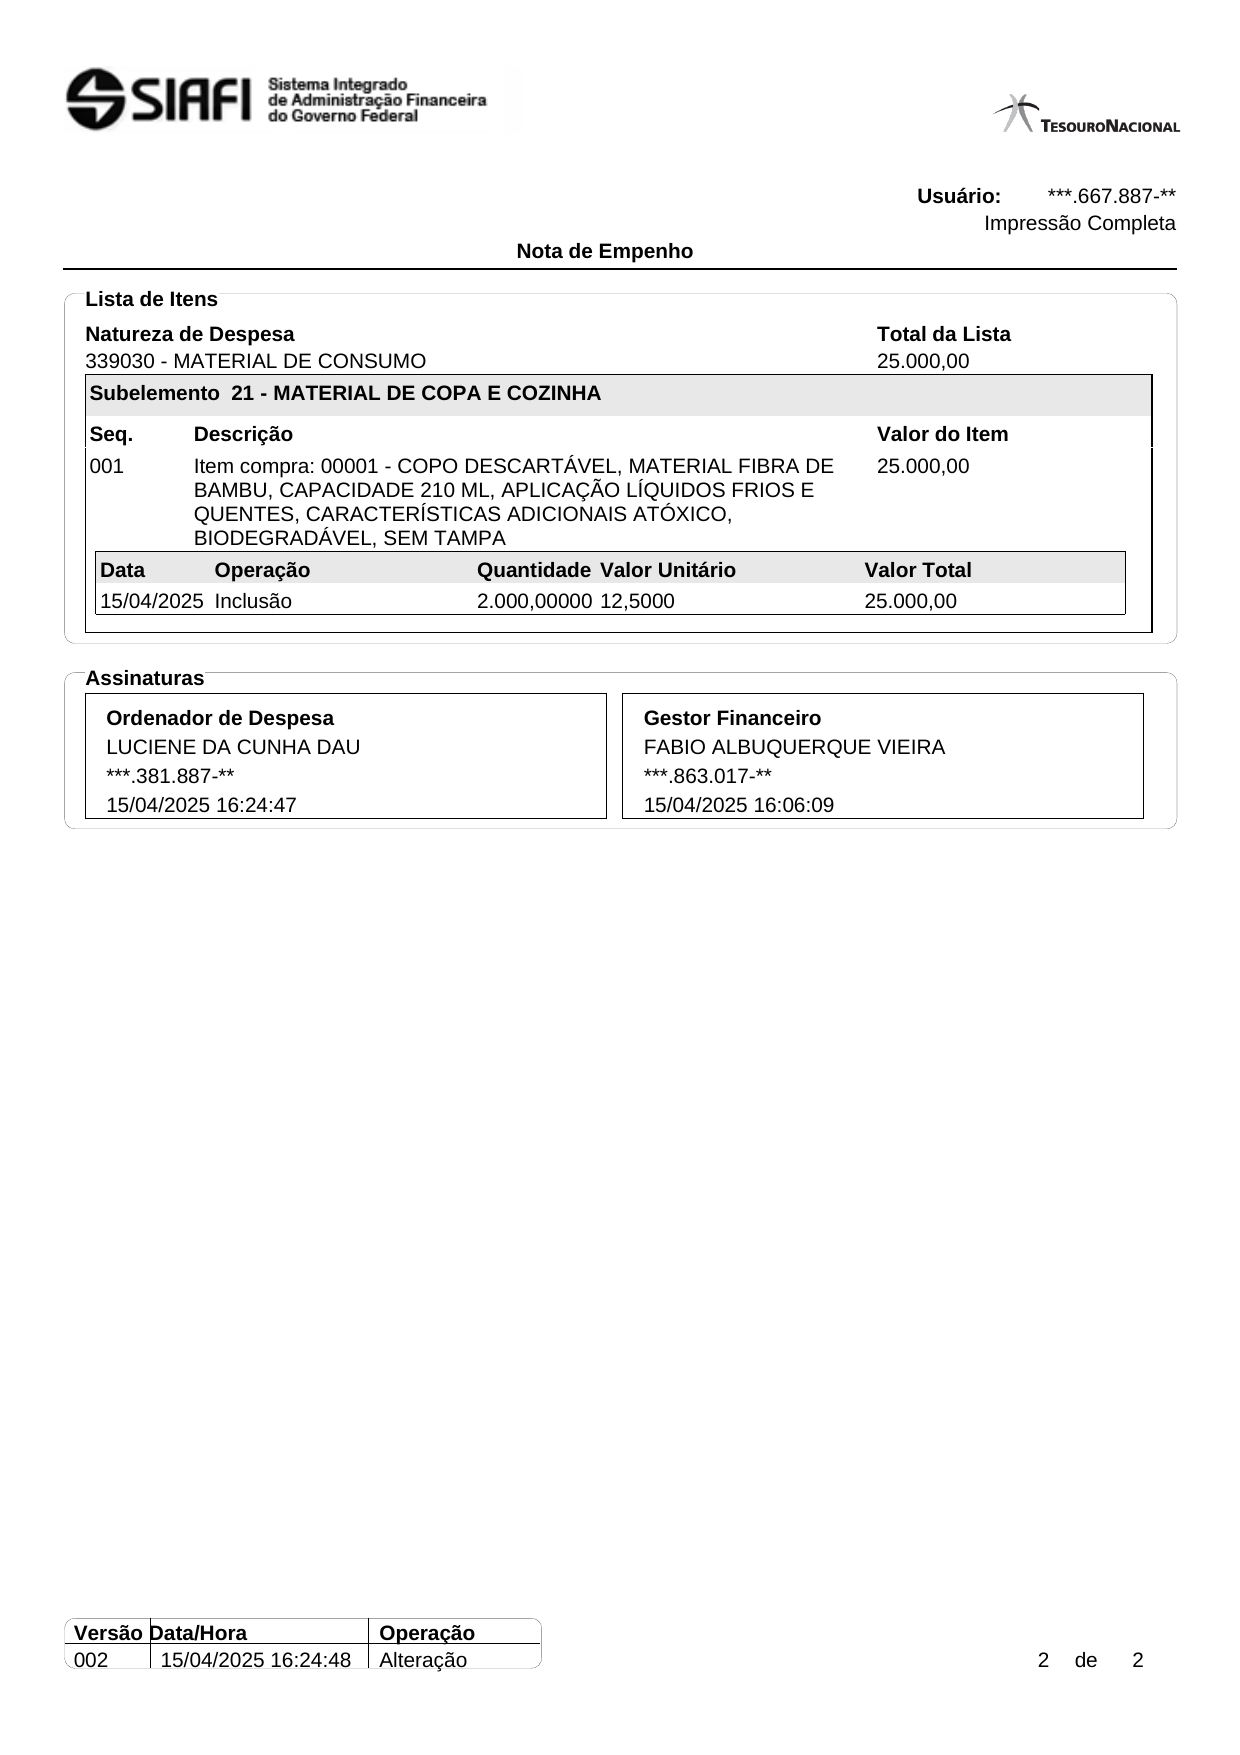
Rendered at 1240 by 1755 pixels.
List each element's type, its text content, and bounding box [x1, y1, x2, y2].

text Impressão Completa [75, 210, 1176, 234]
text Data/Hora [151, 1621, 368, 1643]
text [540, 1621, 1175, 1644]
text Operação [369, 1621, 541, 1644]
text Versão [73, 1621, 150, 1643]
text Usuário: ***.667.887-** [75, 183, 1176, 207]
text 002 15/04/2025 16:24:48 Alteração 2 de 2 [73, 1648, 1175, 1672]
